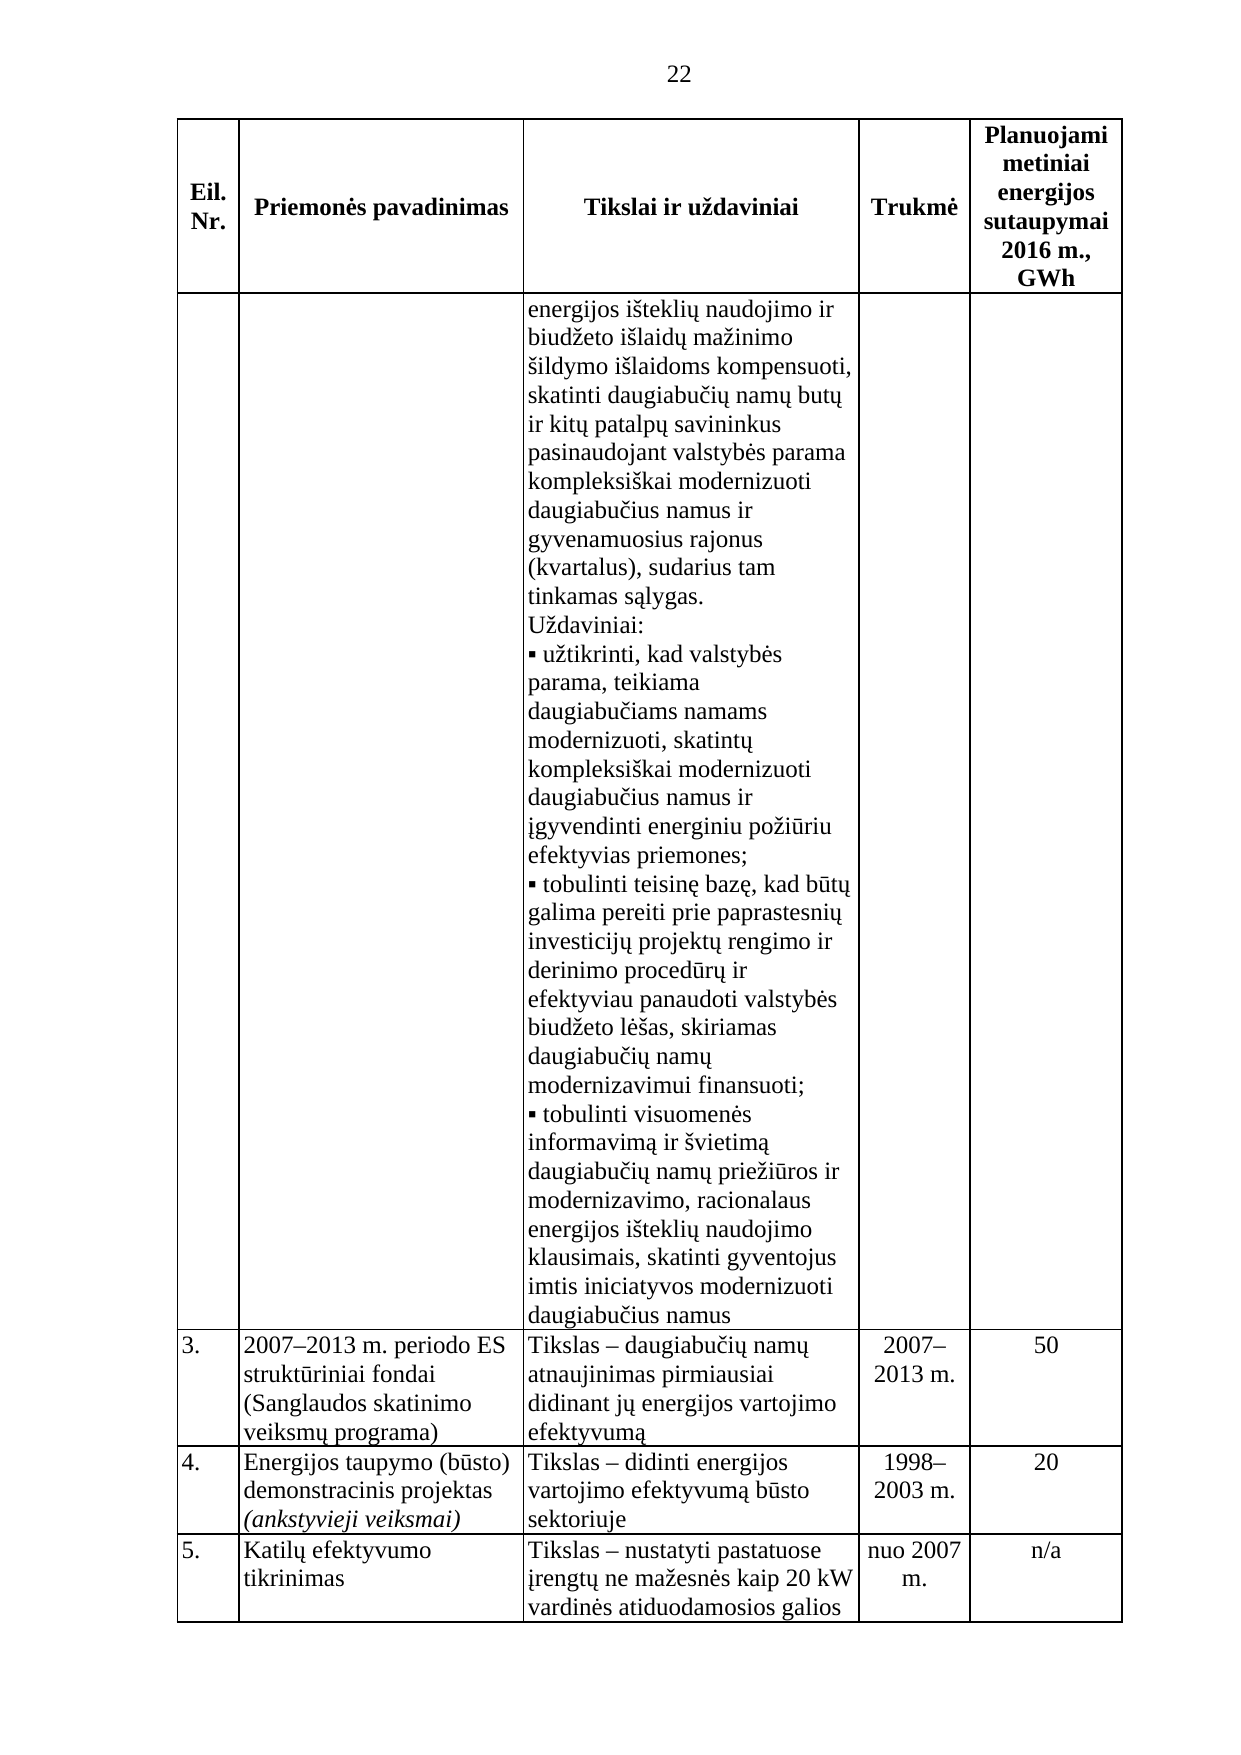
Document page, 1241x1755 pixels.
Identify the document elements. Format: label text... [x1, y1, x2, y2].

table_header Priemonės pavadinimas [240, 120, 523, 292]
table_cell Tikslas – nustatyti pastatuose įrengtų ne mažesnės kaip 20 kW vardinės atiduodamosios galios [524, 1535, 858, 1621]
table_cell 2007–2013 m. periodo ES struktūriniai fondai (Sanglaudos skatinimo veiksmų programa) [240, 1330, 523, 1445]
table_cell 1998–2003 m. [860, 1447, 969, 1533]
table_cell Tikslas – daugiabučių namų atnaujinimas pirmiausiai didinant jų energijos vartojimo efektyvumą [524, 1330, 858, 1445]
table_cell energijos išteklių naudojimo ir biudžeto išlaidų mažinimo šildymo išlaidoms kompensuoti, skatinti daugiabučių namų butų ir kitų patalpų savininkus pasinaudojant valstybės parama kompleksiškai modernizuoti daugiabučius namus ir gyvenamuosius rajonus (kvartalus), sudarius tam tinkamas sąlygas. Uždaviniai: ▪ užtikrinti, kad valstybės parama, teikiama daugiabučiams namams modernizuoti, skatintų kompleksiškai modernizuoti daugiabučius namus ir įgyvendinti energiniu požiūriu efektyvias priemones; ▪ tobulinti teisinę bazę, kad būtų galima pereiti prie paprastesnių investicijų projektų rengimo ir derinimo procedūrų ir efektyviau panaudoti valstybės biudžeto lėšas, skiriamas daugiabučių namų modernizavimui finansuoti; ▪ tobulinti visuomenės informavimą ir švietimą daugiabučių namų priežiūros ir modernizavimo, racionalaus energijos išteklių naudojimo klausimais, skatinti gyventojus imtis iniciatyvos modernizuoti daugiabučius namus [524, 294, 858, 1329]
table_cell 20 [971, 1447, 1121, 1533]
table_cell 5. [178, 1535, 238, 1621]
table_header Planuojami metiniai energijos sutaupymai 2016 m., GWh [971, 120, 1121, 292]
table_cell [971, 294, 1121, 1329]
table_cell [860, 294, 969, 1329]
table_cell 50 [971, 1330, 1121, 1445]
table_cell Energijos taupymo (būsto) demonstracinis projektas (ankstyvieji veiksmai) [240, 1447, 523, 1533]
table_cell 3. [178, 1330, 238, 1445]
table_cell 2007–2013 m. [860, 1330, 969, 1445]
table_cell [178, 294, 238, 1329]
table_cell Katilų efektyvumo tikrinimas [240, 1535, 523, 1621]
table_cell 4. [178, 1447, 238, 1533]
table_header Tikslai ir uždaviniai [524, 120, 858, 292]
table_cell Tikslas – didinti energijos vartojimo efektyvumą būsto sektoriuje [524, 1447, 858, 1533]
table_header Eil. Nr. [178, 120, 238, 292]
table_cell [240, 294, 523, 1329]
table_header Trukmė [860, 120, 969, 292]
table_cell n/a [971, 1535, 1121, 1621]
table_cell nuo 2007 m. [860, 1535, 969, 1621]
